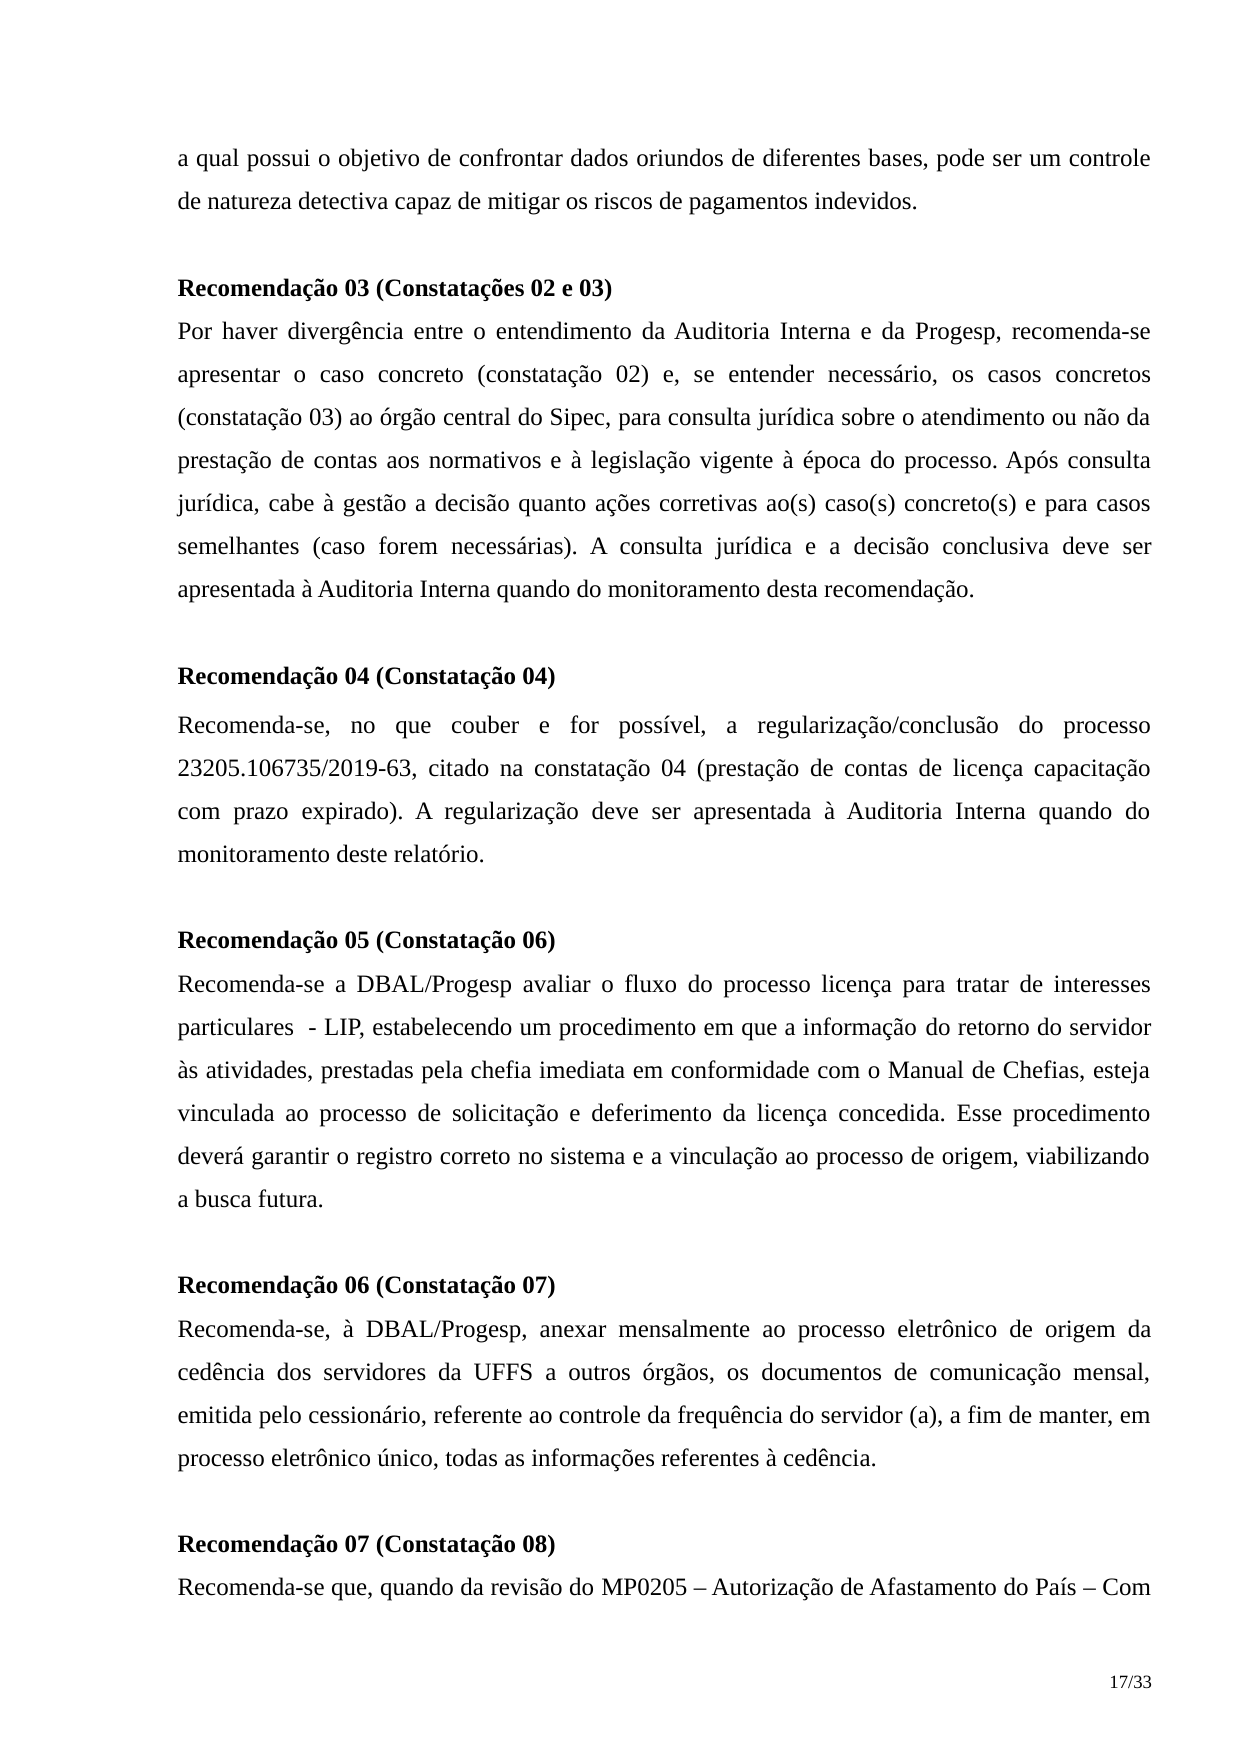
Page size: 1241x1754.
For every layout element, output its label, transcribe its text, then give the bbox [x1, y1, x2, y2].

text Recomendação 05 (Constatação 06) [177, 926, 1152, 954]
text Recomenda-se que, quando da revisão do MP0205 – Autorização de Afastamento do País – Com [177, 1572, 1152, 1601]
text Recomendação 06 (Constatação 07) [177, 1271, 1152, 1299]
text Recomendação 04 (Constatação 04) [177, 661, 1152, 689]
text Recomendação 03 (Constatações 02 e 03) [177, 273, 1152, 301]
text a qual possui o objetivo de confrontar dados oriundos de diferentes bases, pode ser um controle de natureza detectiva capaz de mitigar os riscos de pagamentos indevidos. [177, 143, 1152, 215]
text Recomenda-se, à DBAL/Progesp, anexar mensalmente ao processo eletrônico de origem da cedência dos servidores da UFFS a outros órgãos, os documentos de comunicação mensal, emitida pelo cessionário, referente ao controle da frequência do servidor (a), a fim de manter, em processo eletrônico único, todas as informações referentes à cedência. [177, 1314, 1152, 1472]
text Por haver divergência entre o entendimento da Auditoria Interna e da Progesp, recomenda-se apresentar o caso concreto (constatação 02) e, se entender necessário, os casos concretos (constatação 03) ao órgão central do Sipec, para consulta jurídica sobre o atendimento ou não da prestação de contas aos normativos e à legislação vigente à época do processo. Após consulta jurídica, cabe à gestão a decisão quanto ações corretivas ao(s) caso(s) concreto(s) e para casos semelhantes (caso forem necessárias). A consulta jurídica e a decisão conclusiva deve ser apresentada à Auditoria Interna quando do monitoramento desta recomendação. [177, 316, 1152, 603]
text Recomenda-se, no que couber e for possível, a regularização/conclusão do processo 23205.106735/2019-63, citado na constatação 04 (prestação de contas de licença capacitação com prazo expirado). A regularização deve ser apresentada à Auditoria Interna quando do monitoramento deste relatório. [177, 710, 1152, 868]
text Recomendação 07 (Constatação 08) [177, 1529, 1152, 1558]
text Recomenda-se a DBAL/Progesp avaliar o fluxo do processo licença para tratar de interesses particulares - LIP, estabelecendo um procedimento em que a informação do retorno do servidor às atividades, prestadas pela chefia imediata em conformidade com o Manual de Chefias, esteja vinculada ao processo de solicitação e deferimento da licença concedida. Esse procedimento deverá garantir o registro correto no sistema e a vinculação ao processo de origem, viabilizando a busca futura. [177, 969, 1152, 1213]
